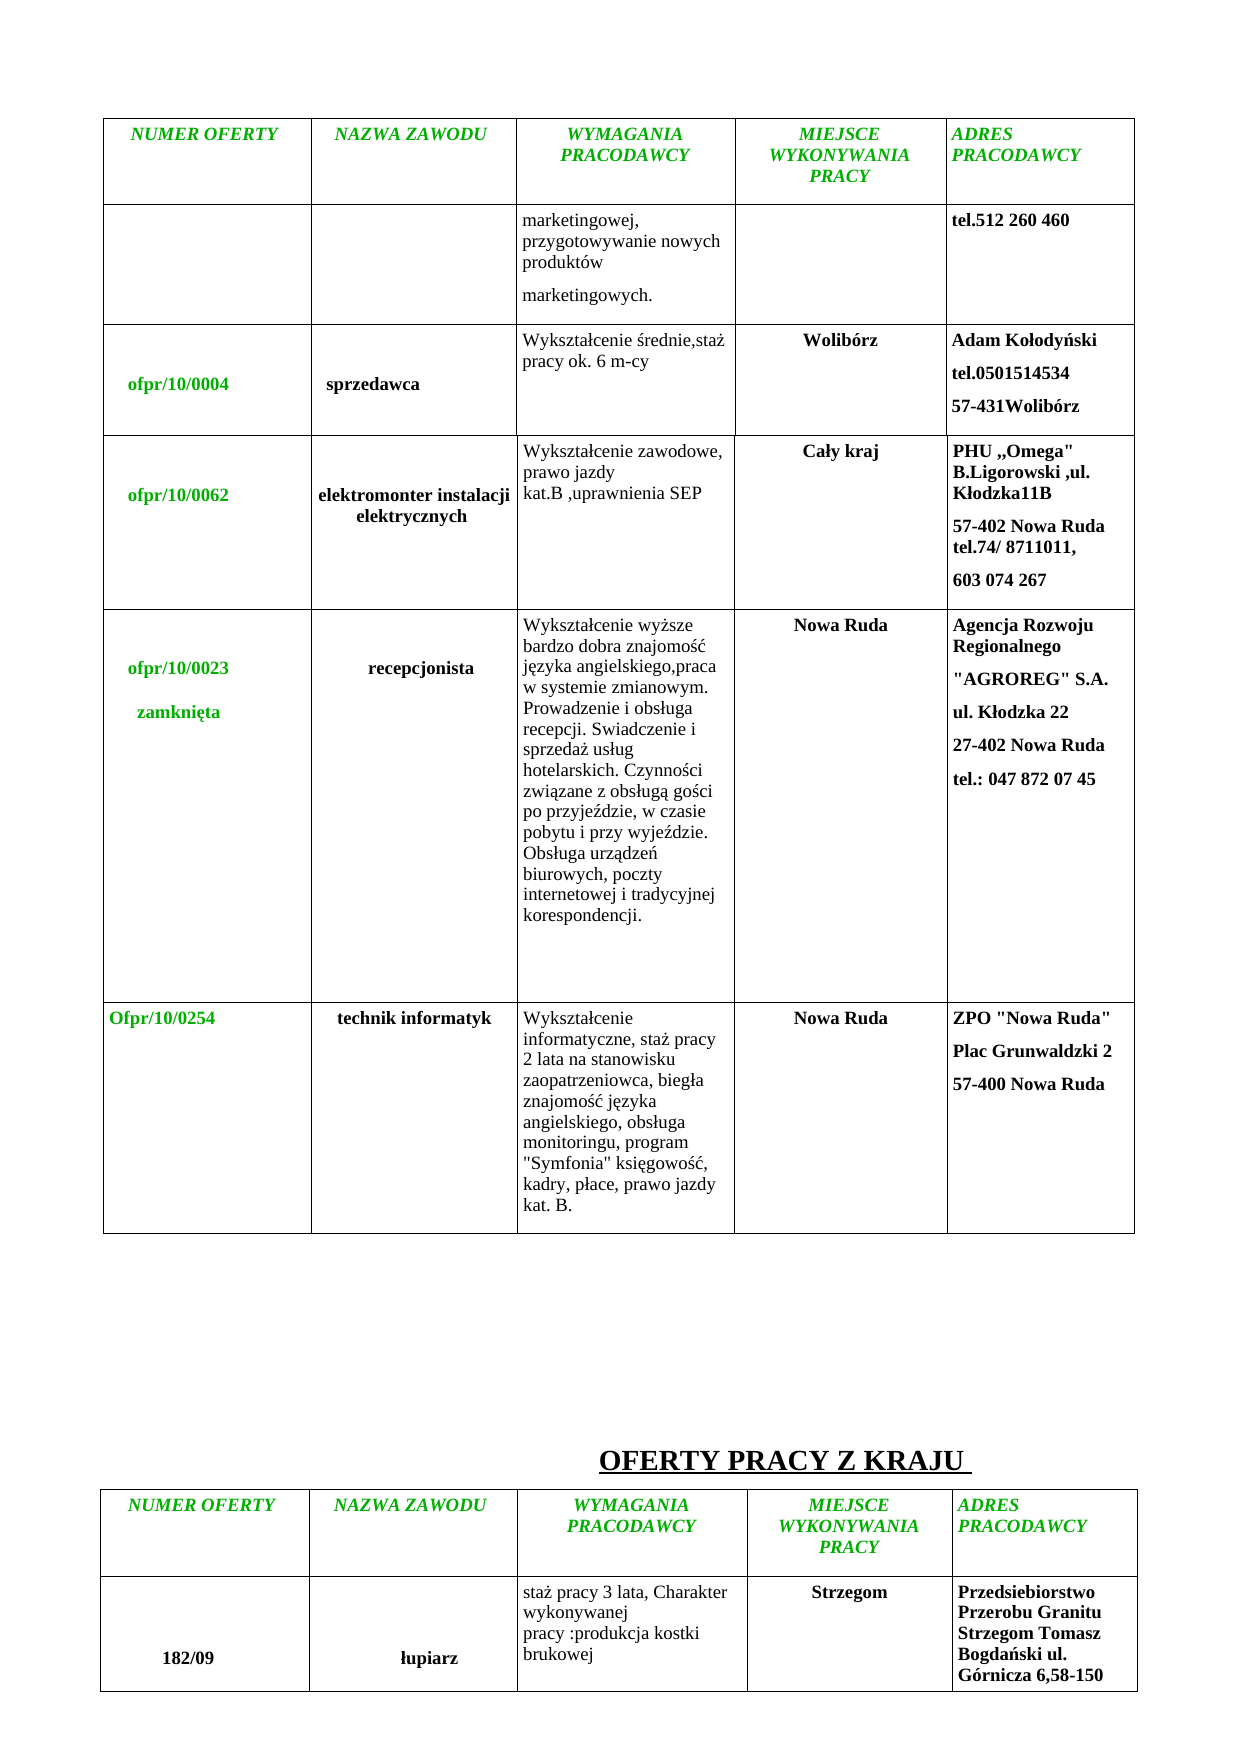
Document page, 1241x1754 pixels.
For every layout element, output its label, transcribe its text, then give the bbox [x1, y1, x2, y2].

table_header MIEJSCE WYKONYWANIA PRACY [736, 119, 946, 204]
table_cell marketingowej, przygotowywanie nowych produktów marketingowych. [517, 205, 735, 324]
text OFERTY PRACY Z KRAJU [100, 1444, 1141, 1477]
table_header NAZWA ZAWODU [310, 1490, 517, 1576]
table_header Agencja Rozwoju Regionalnego "AGROREG" S.A. ul. Kłodzka 22 27-402 Nowa Ruda tel.: 047 872 07 45 [948, 610, 1134, 1002]
table_cell Adam Kołodyński tel.0501514534 57-431Wolibórz [947, 325, 1134, 435]
table_cell sprzedawca [312, 325, 516, 435]
table_header recepcjonista [312, 610, 517, 1002]
table_cell Ofpr/10/0254 [104, 1003, 311, 1233]
table_cell Wolibórz [736, 325, 946, 435]
table_cell Nowa Ruda [735, 1003, 947, 1233]
table_cell ofpr/10/0004 [104, 325, 311, 435]
table_header Cały kraj [735, 436, 947, 609]
table_cell [104, 205, 311, 324]
table_cell [736, 205, 946, 324]
table_header NUMER OFERTY [101, 1490, 309, 1576]
table_header elektromonter instalacji elektrycznych [312, 436, 517, 609]
table_cell 182/09 [101, 1577, 309, 1691]
table_header MIEJSCE WYKONYWANIA PRACY [748, 1490, 952, 1576]
table_cell Wykształcenie średnie,staż pracy ok. 6 m-cy [517, 325, 735, 435]
table_header Wykształcenie wyższe bardzo dobra znajomość języka angielskiego,praca w systemie zmianowym. Prowadzenie i obsługa recepcji. Swiadczenie i sprzedaż usług hotelarskich. Czynności związane z obsługą gości po przyjeździe, w czasie pobytu i przy wyjeździe. Obsługa urządzeń biurowych, poczty internetowej i tradycyjnej korespondencji. [518, 610, 734, 1002]
table_cell Wykształcenie informatyczne, staż pracy 2 lata na stanowisku zaopatrzeniowca, biegła znajomość języka angielskiego, obsługa monitoringu, program "Symfonia" księgowość, kadry, płace, prawo jazdy kat. B. [518, 1003, 734, 1233]
table_cell tel.512 260 460 [947, 205, 1134, 324]
table_header NUMER OFERTY [104, 119, 311, 204]
table_header NAZWA ZAWODU [312, 119, 516, 204]
table_header WYMAGANIA PRACODAWCY [517, 119, 735, 204]
table_cell Przedsiebiorstwo Przerobu Granitu Strzegom Tomasz Bogdański ul. Górnicza 6,58-150 [953, 1577, 1137, 1691]
table_cell [312, 205, 516, 324]
table_header Wykształcenie zawodowe, prawo jazdy kat.B ,uprawnienia SEP [518, 436, 734, 609]
table_header ofpr/10/0062 [104, 436, 311, 609]
table_header PHU ,,Omega" B.Ligorowski ,ul. Kłodzka11B 57-402 Nowa Ruda tel.74/ 8711011, 603 074 267 [948, 436, 1134, 609]
table_cell technik informatyk [312, 1003, 517, 1233]
table_cell ZPO "Nowa Ruda" Plac Grunwaldzki 2 57-400 Nowa Ruda [948, 1003, 1134, 1233]
table_cell łupiarz [310, 1577, 517, 1691]
table_header ADRES PRACODAWCY [947, 119, 1134, 204]
table_cell Strzegom [748, 1577, 952, 1691]
table_cell staż pracy 3 lata, Charakter wykonywanej pracy :produkcja kostki brukowej [518, 1577, 747, 1691]
table_header WYMAGANIA PRACODAWCY [518, 1490, 747, 1576]
table_header Nowa Ruda [735, 610, 947, 1002]
table_header ADRES PRACODAWCY [953, 1490, 1137, 1576]
table_header ofpr/10/0023 zamknięta [104, 610, 311, 1002]
